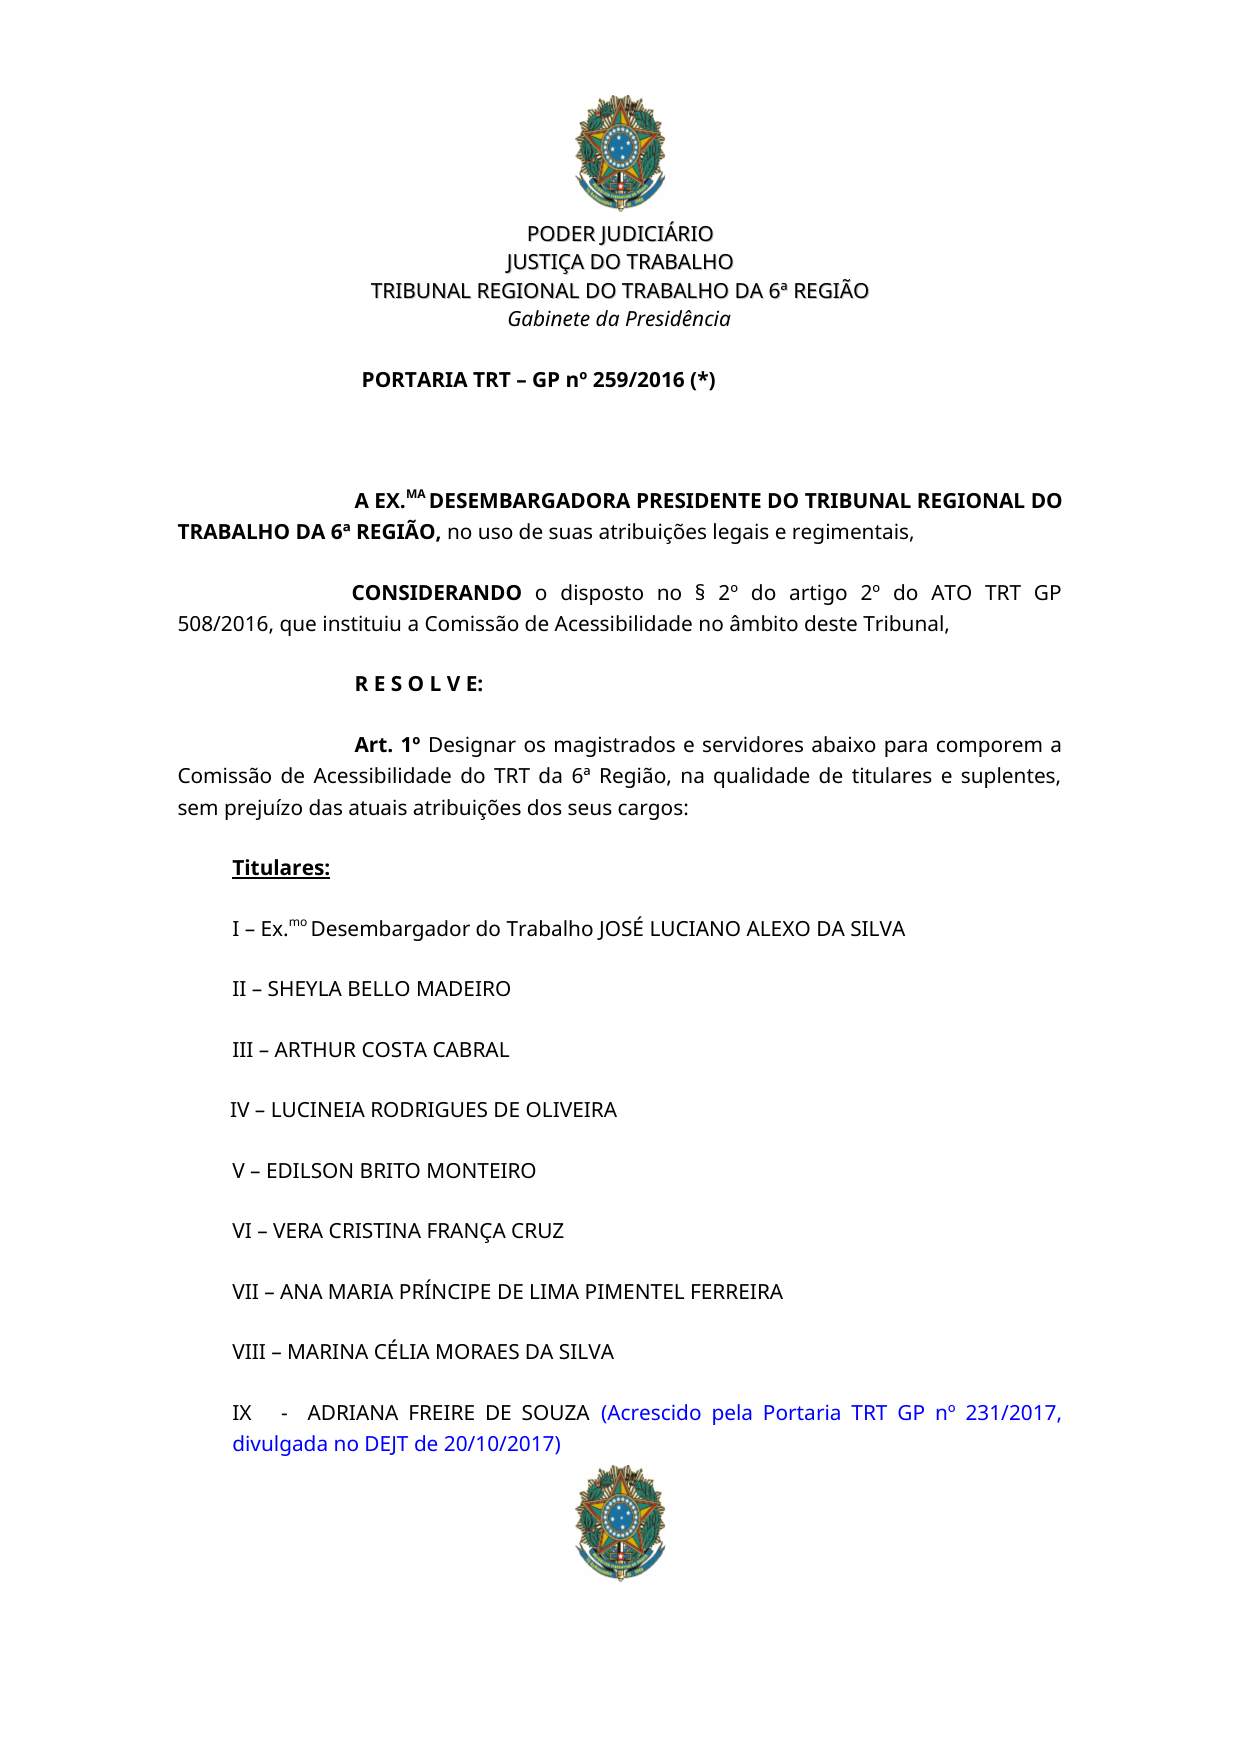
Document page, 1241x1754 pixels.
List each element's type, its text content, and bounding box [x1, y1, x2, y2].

text A EX.MA DESEMBARGADORA PRESIDENTE DO TRIBUNAL REGIONAL DO TRABALHO DA 6ª REGIÃO, no uso de suas atribuições legais e regimentais, [177, 483, 1063, 546]
text VIII – MARINA CÉLIA MORAES DA SILVA [232, 1334, 1063, 1366]
text IX - ADRIANA FREIRE DE SOUZA (Acrescido pela Portaria TRT GP nº 231/2017, divulgada no DEJT de 20/10/2017) [232, 1395, 1063, 1458]
text VI – VERA CRISTINA FRANÇA CRUZ [232, 1213, 1063, 1245]
text VII – ANA MARIA PRÍNCIPE DE LIMA PIMENTEL FERREIRA [232, 1274, 1063, 1305]
subtitle PORTARIA TRT – GP nº 259/2016 (*) [177, 362, 1067, 393]
text IV – LUCINEIA RODRIGUES DE OLIVEIRA [230, 1092, 1063, 1124]
text Gabinete da Presidência [177, 304, 1063, 333]
text III – ARTHUR COSTA CABRAL [232, 1032, 1063, 1063]
text CONSIDERANDO o disposto no § 2º do artigo 2º do ATO TRT GP 508/2016, que instituiu a Comissão de Acessibilidade no âmbito deste Tribunal, [177, 575, 1063, 637]
text II – SHEYLA BELLO MADEIRO [232, 971, 1063, 1003]
text V – EDILSON BRITO MONTEIRO [232, 1153, 1063, 1184]
text R E S O L V E: [177, 667, 1063, 698]
text Titulares: [232, 850, 1063, 882]
text I – Ex.mo Desembargador do Trabalho JOSÉ LUCIANO ALEXO DA SILVA [232, 911, 1063, 942]
picture [575, 1465, 666, 1582]
text TRIBUNAL REGIONAL DO TRABALHO DA 6ª REGIÃO [177, 276, 1063, 304]
text Art. 1º Designar os magistrados e servidores abaixo para comporem a Comissão de Acessibilidade do TRT da 6ª Região, na qualidade de titulares e suplentes, sem prejuízo das atuais atribuições dos seus cargos: [177, 727, 1063, 821]
picture [575, 95, 666, 212]
text JUSTIÇA DO TRABALHO [177, 247, 1063, 276]
text PODER JUDICIÁRIO [177, 219, 1063, 247]
